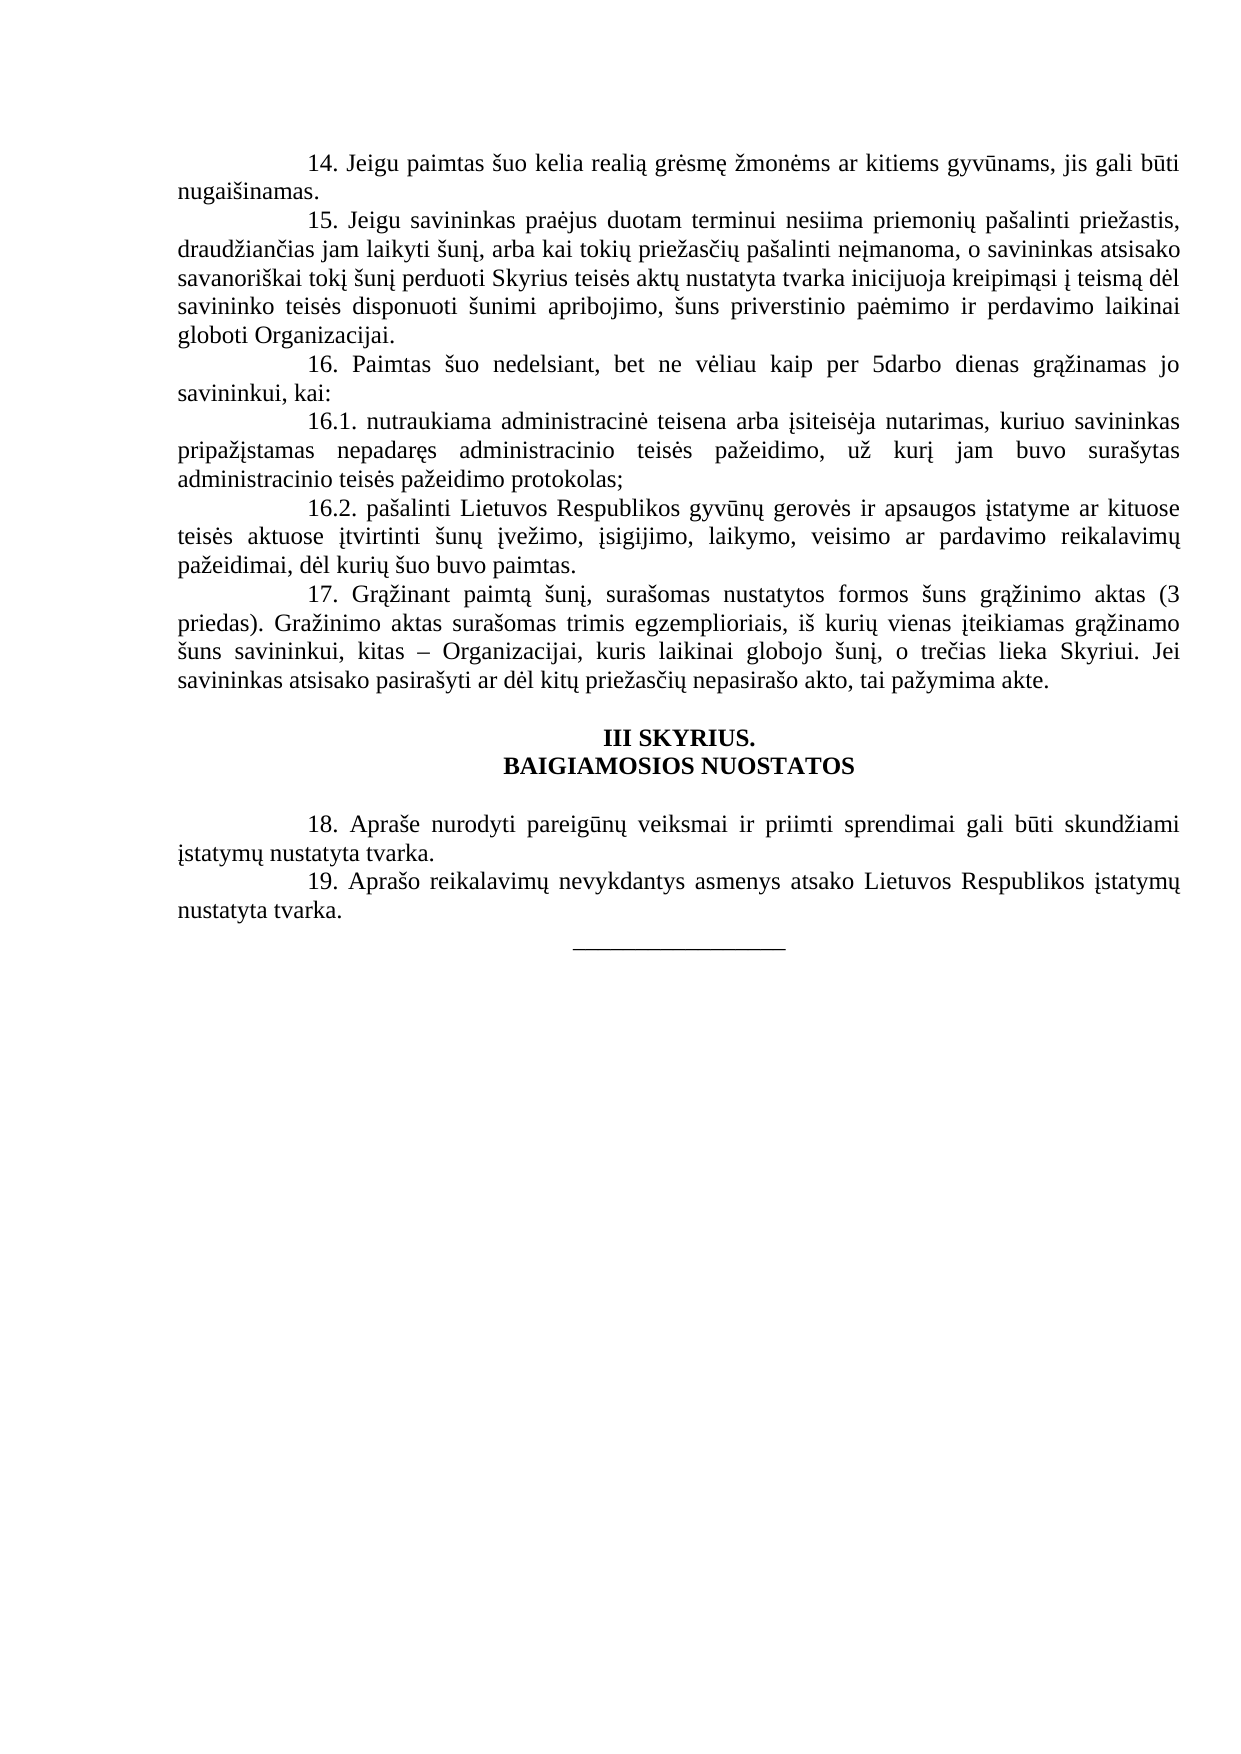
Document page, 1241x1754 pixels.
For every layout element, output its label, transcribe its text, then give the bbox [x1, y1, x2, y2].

text 16. Paimtas šuo nedelsiant, bet ne vėliau kaip per 5darbo dienas grąžinamas jo savininkui, kai: [177, 349, 1181, 406]
text _________________ [177, 924, 1181, 953]
text 14. Jeigu paimtas šuo kelia realią grėsmę žmonėms ar kitiems gyvūnams, jis gali būti nugaišinamas. [177, 148, 1181, 205]
text BAIGIAMOSIOS NUOSTATOS [177, 751, 1181, 780]
text 16.1. nutraukiama administracinė teisena arba įsiteisėja nutarimas, kuriuo savininkas pripažįstamas nepadaręs administracinio teisės pažeidimo, už kurį jam buvo surašytas administracinio teisės pažeidimo protokolas; [177, 406, 1181, 493]
text 16.2. pašalinti Lietuvos Respublikos gyvūnų gerovės ir apsaugos įstatyme ar kituose teisės aktuose įtvirtinti šunų įvežimo, įsigijimo, laikymo, veisimo ar pardavimo reikalavimų pažeidimai, dėl kurių šuo buvo paimtas. [177, 493, 1181, 579]
text 18. Apraše nurodyti pareigūnų veiksmai ir priimti sprendimai gali būti skundžiami įstatymų nustatyta tvarka. [177, 809, 1181, 866]
text 17. Grąžinant paimtą šunį, surašomas nustatytos formos šuns grąžinimo aktas (3 priedas). Gražinimo aktas surašomas trimis egzemplioriais, iš kurių vienas įteikiamas grąžinamo šuns savininkui, kitas – Organizacijai, kuris laikinai globojo šunį, o trečias lieka Skyriui. Jei savininkas atsisako pasirašyti ar dėl kitų priežasčių nepasirašo akto, tai pažymima akte. [177, 579, 1181, 694]
text 19. Aprašo reikalavimų nevykdantys asmenys atsako Lietuvos Respublikos įstatymų nustatyta tvarka. [177, 866, 1181, 924]
text 15. Jeigu savininkas praėjus duotam terminui nesiima priemonių pašalinti priežastis, draudžiančias jam laikyti šunį, arba kai tokių priežasčių pašalinti neįmanoma, o savininkas atsisako savanoriškai tokį šunį perduoti Skyrius teisės aktų nustatyta tvarka inicijuoja kreipimąsi į teismą dėl savininko teisės disponuoti šunimi apribojimo, šuns priverstinio paėmimo ir perdavimo laikinai globoti Organizacijai. [177, 205, 1181, 349]
text III SKYRIUS. [177, 723, 1181, 751]
